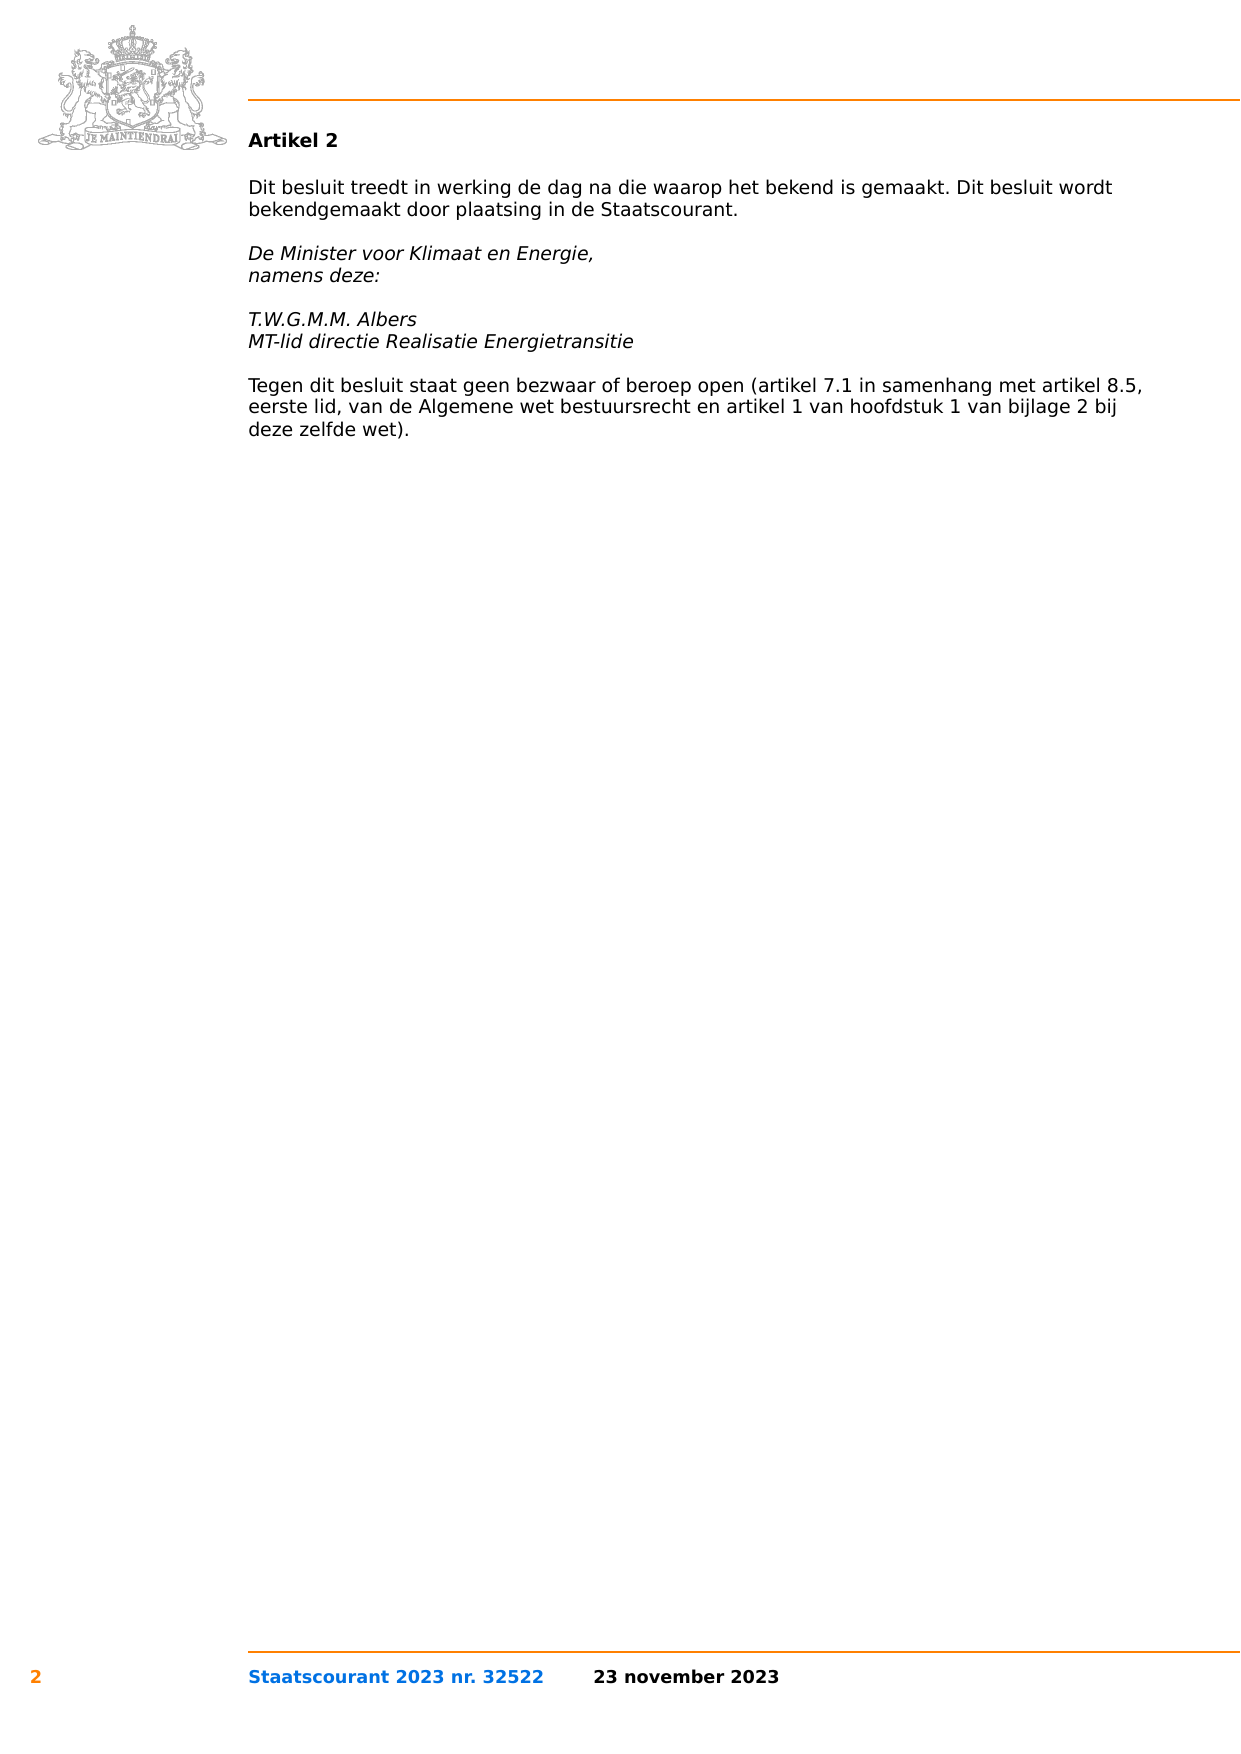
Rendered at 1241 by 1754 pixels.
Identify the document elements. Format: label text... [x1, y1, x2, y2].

text De Minister voor Klimaat en Energie, namens deze: T.W.G.M.M. Albers MT-lid directie Realisatie Energietransitie [248, 243, 1163, 353]
picture [38, 25, 227, 150]
text Tegen dit besluit staat geen bezwaar of beroep open (artikel 7.1 in samenhang met artikel 8.5, eerste lid, van de Algemene wet bestuursrecht en artikel 1 van hoofdstuk 1 van bijlage 2 bij deze zelfde wet). [248, 374, 1163, 440]
text Dit besluit treedt in werking de dag na die waarop het bekend is gemaakt. Dit besluit wordt bekendgemaakt door plaatsing in de Staatscourant. [248, 177, 1163, 221]
subtitle Artikel 2 [248, 130, 1163, 152]
